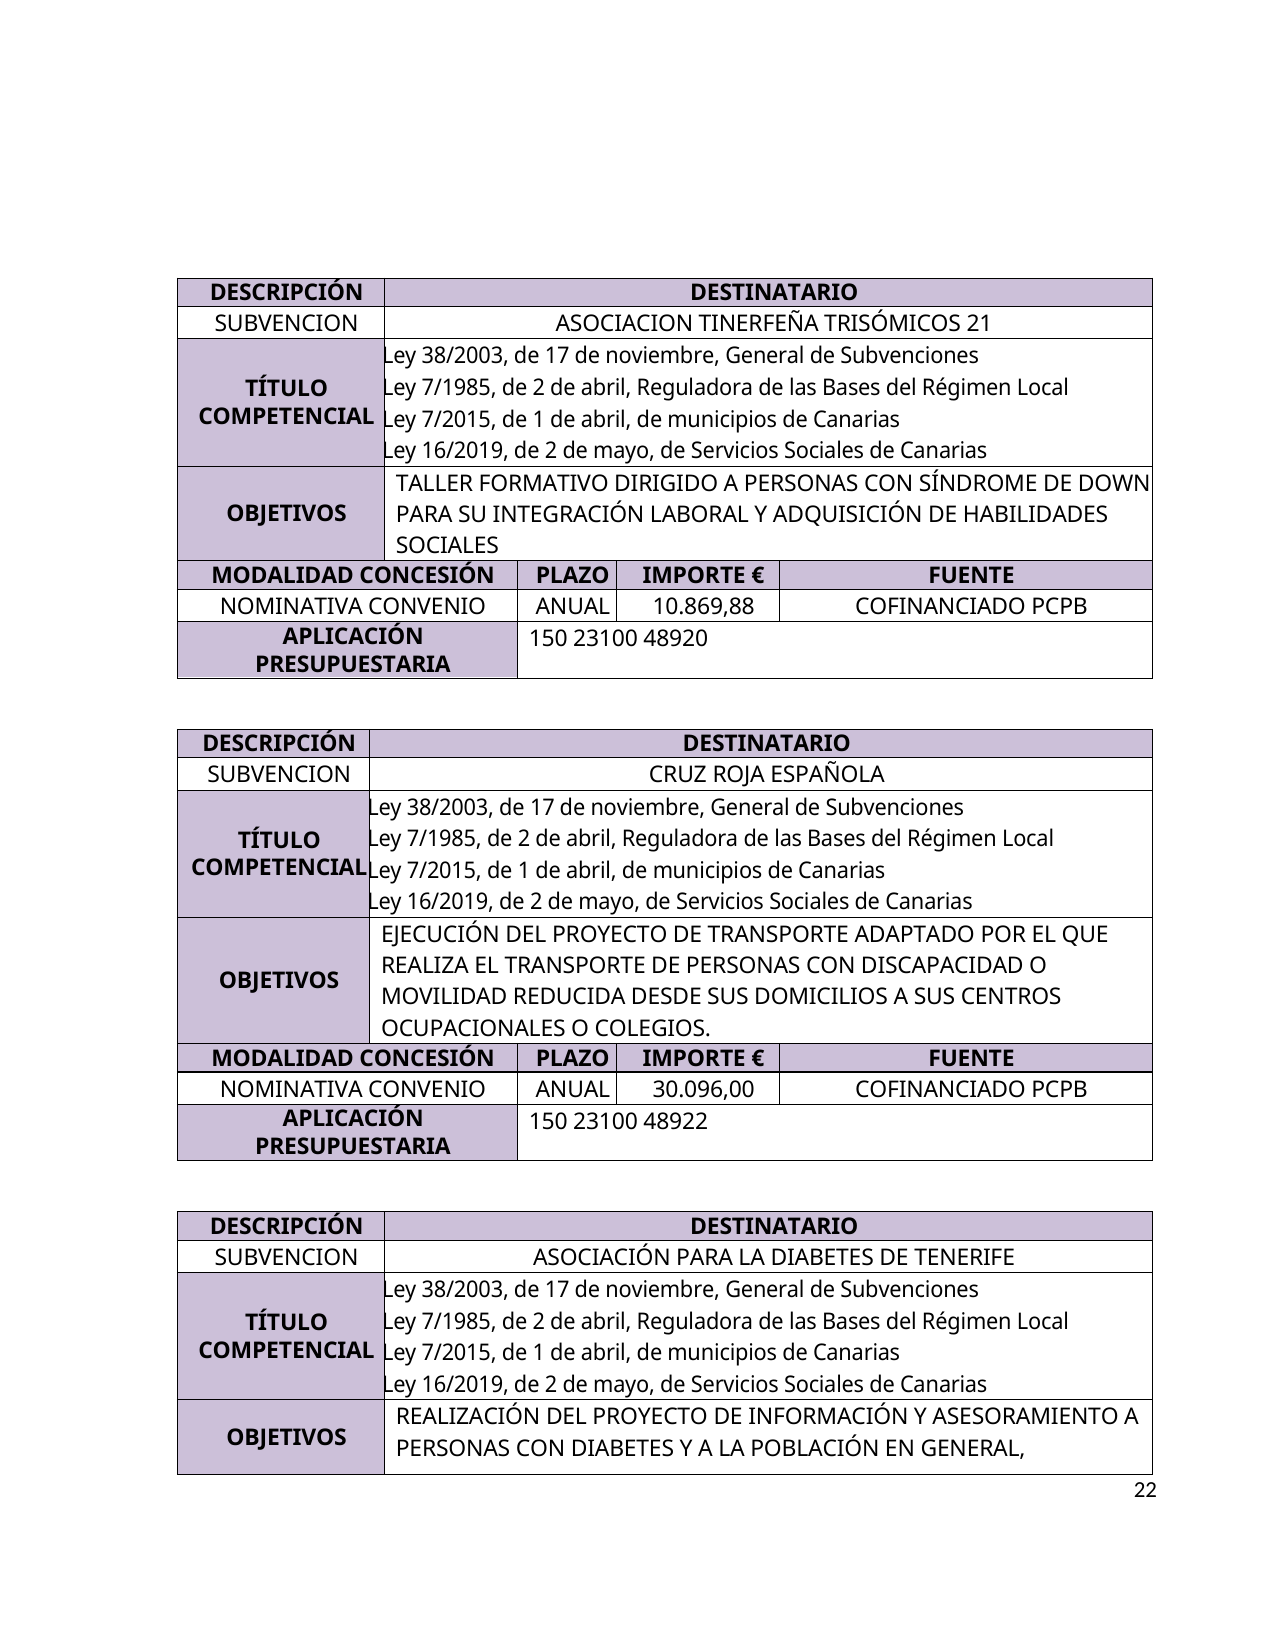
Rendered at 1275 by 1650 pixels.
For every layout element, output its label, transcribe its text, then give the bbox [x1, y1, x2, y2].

table_cell NOMINATIVA CONVENIO [178, 1073, 517, 1104]
table_cell COFINANCIADO PCPB [780, 1073, 1152, 1104]
table_header DESTINATARIO [385, 1212, 1152, 1240]
table_cell MODALIDAD CONCESIÓN [178, 1044, 517, 1071]
table_cell SUBVENCION [178, 1241, 384, 1272]
table_cell MODALIDAD CONCESIÓN [178, 561, 517, 589]
table_cell COFINANCIADO PCPB [780, 590, 1152, 621]
table_cell SUBVENCION [178, 307, 384, 338]
table_header DESTINATARIO [370, 730, 1152, 757]
table_cell ASOCIACIÓN PARA LA DIABETES DE TENERIFE [385, 1241, 1152, 1272]
table_cell CRUZ ROJA ESPAÑOLA [370, 758, 1152, 789]
table_cell APLICACIÓN PRESUPUESTARIA [178, 622, 517, 677]
table_cell 10.869,88 [617, 590, 779, 621]
table_header DESCRIPCIÓN [178, 730, 369, 757]
table_cell SUBVENCION [178, 758, 369, 789]
table_cell IMPORTE € [617, 561, 779, 589]
table_cell APLICACIÓN PRESUPUESTARIA [178, 1105, 517, 1160]
table_cell FUENTE [780, 1044, 1152, 1071]
table_cell EJECUCIÓN DEL PROYECTO DE TRANSPORTE ADAPTADO POR EL QUE REALIZA EL TRANSPORTE DE PERSONAS CON DISCAPACIDAD O MOVILIDAD REDUCIDA DESDE SUS DOMICILIOS A SUS CENTROS OCUPACIONALES O COLEGIOS. [370, 918, 1152, 1043]
table_cell 150 23100 48920 [518, 622, 1152, 677]
table_cell OBJETIVOS [178, 467, 384, 560]
table_cell TÍTULO COMPETENCIAL [178, 339, 384, 466]
table_cell Ley 38/2003, de 17 de noviembre, General de Subvenciones Ley 7/1985, de 2 de abril, Reguladora de las Bases del Régimen Local Ley 7/2015, de 1 de abril, de municipios de Canarias Ley 16/2019, de 2 de mayo, de Servicios Sociales de Canarias [385, 339, 1152, 466]
table_cell ASOCIACION TINERFEÑA TRISÓMICOS 21 [385, 307, 1152, 338]
table_cell 30.096,00 [617, 1073, 779, 1104]
table_cell OBJETIVOS [178, 918, 369, 1043]
table_cell ANUAL [518, 590, 616, 621]
table_cell REALIZACIÓN DEL PROYECTO DE INFORMACIÓN Y ASESORAMIENTO A PERSONAS CON DIABETES Y A LA POBLACIÓN EN GENERAL, [385, 1400, 1152, 1474]
table_cell TALLER FORMATIVO DIRIGIDO A PERSONAS CON SÍNDROME DE DOWN PARA SU INTEGRACIÓN LABORAL Y ADQUISICIÓN DE HABILIDADES SOCIALES [385, 467, 1152, 560]
table_cell ANUAL [518, 1073, 616, 1104]
table_header DESTINATARIO [385, 279, 1152, 306]
table_cell IMPORTE € [617, 1044, 779, 1071]
table_cell Ley 38/2003, de 17 de noviembre, General de Subvenciones Ley 7/1985, de 2 de abril, Reguladora de las Bases del Régimen Local Ley 7/2015, de 1 de abril, de municipios de Canarias Ley 16/2019, de 2 de mayo, de Servicios Sociales de Canarias [370, 791, 1152, 917]
table_cell TÍTULO COMPETENCIAL [178, 1273, 384, 1399]
table_cell PLAZO [518, 1044, 616, 1071]
table_header DESCRIPCIÓN [178, 1212, 384, 1240]
table_cell PLAZO [518, 561, 616, 589]
table_header DESCRIPCIÓN [178, 279, 384, 306]
table_cell FUENTE [780, 561, 1152, 589]
table_cell Ley 38/2003, de 17 de noviembre, General de Subvenciones Ley 7/1985, de 2 de abril, Reguladora de las Bases del Régimen Local Ley 7/2015, de 1 de abril, de municipios de Canarias Ley 16/2019, de 2 de mayo, de Servicios Sociales de Canarias [385, 1273, 1152, 1399]
table_cell NOMINATIVA CONVENIO [178, 590, 517, 621]
table_cell 150 23100 48922 [518, 1105, 1152, 1160]
table_cell TÍTULO COMPETENCIAL [178, 791, 369, 917]
table_cell OBJETIVOS [178, 1400, 384, 1474]
